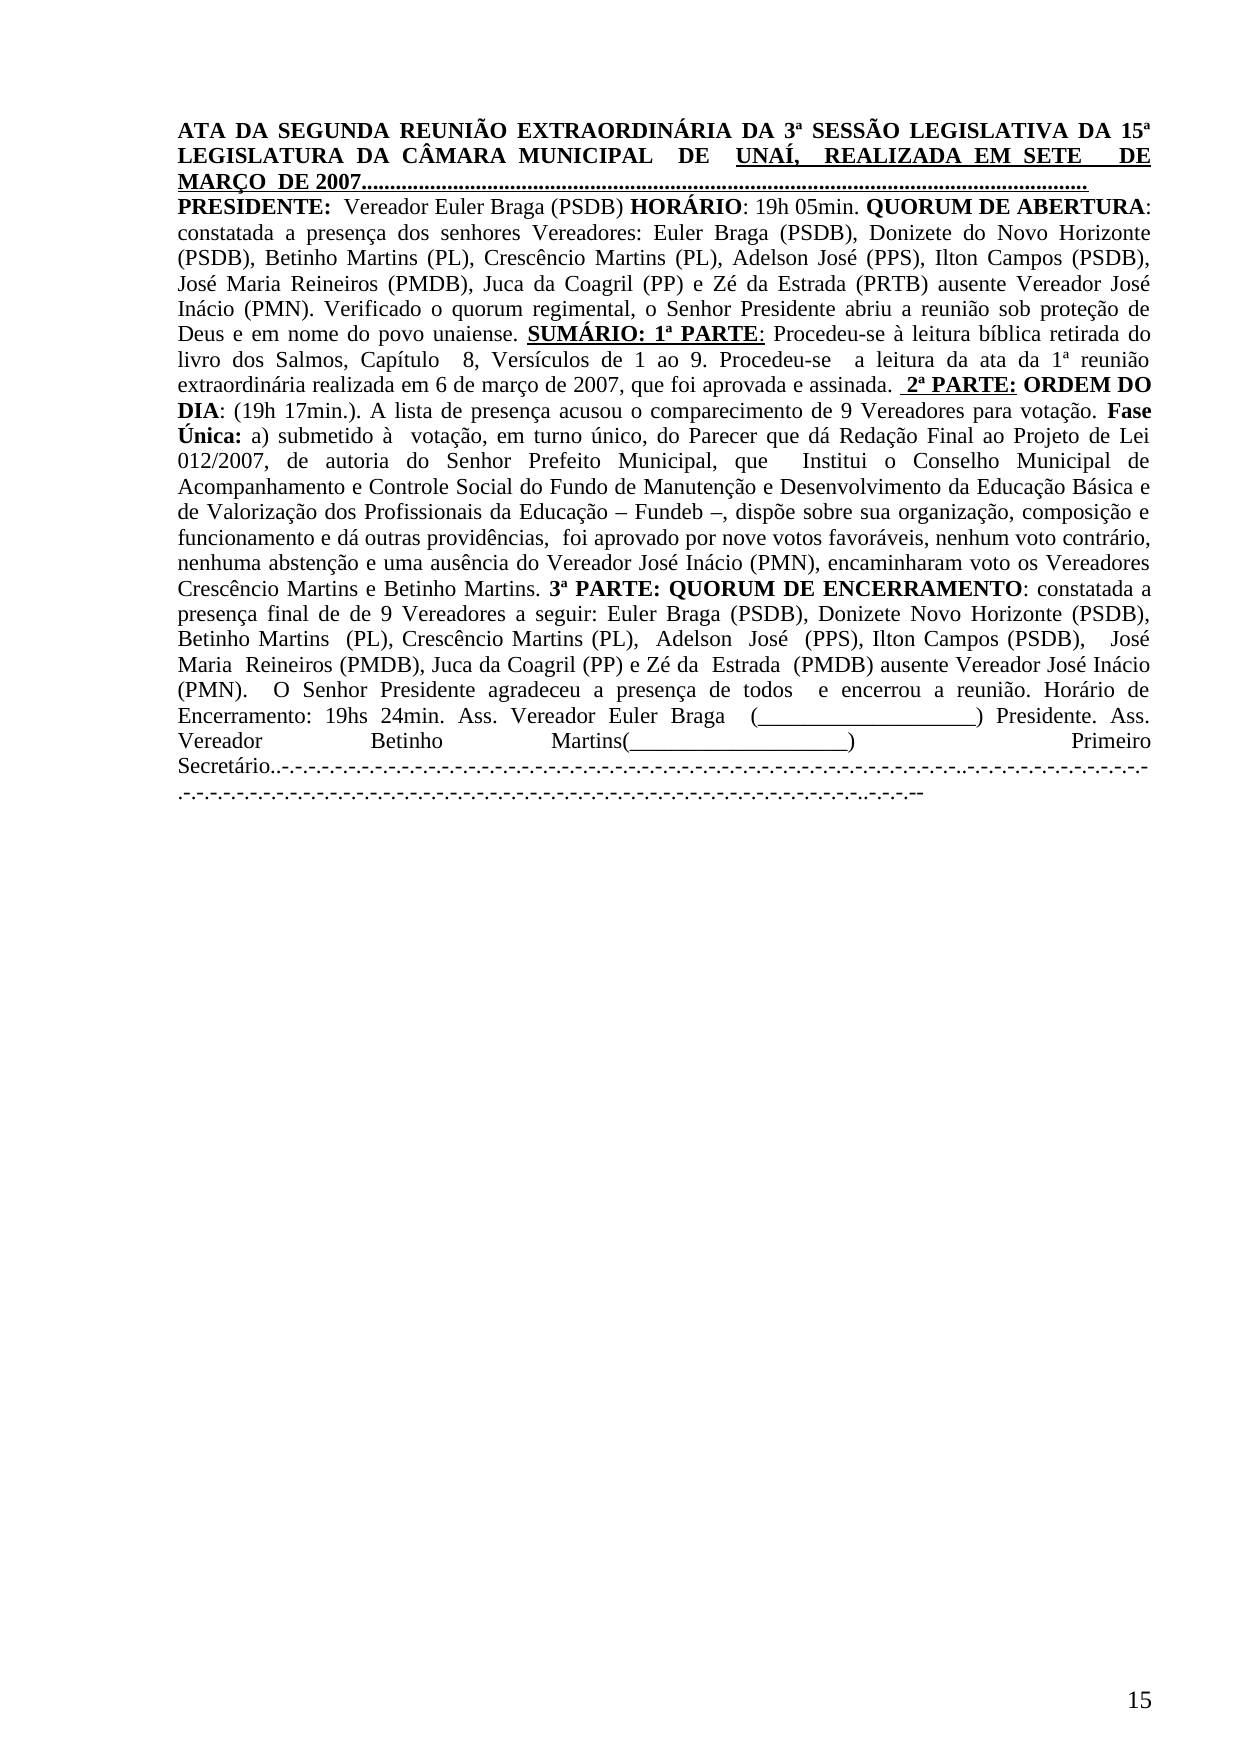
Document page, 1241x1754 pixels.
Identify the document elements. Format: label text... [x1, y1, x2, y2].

text ATA DA SEGUNDA REUNIÃO EXTRAORDINÁRIA DA 3ª SESSÃO LEGISLATIVA DA 15ª LEGISLATURA DA CÂMARA MUNICIPAL DE UNAÍ, REALIZADA EM SETE DE MARÇO DE 2007............................................................................................................................... [177, 118, 1152, 194]
text PRESIDENTE: Vereador Euler Braga (PSDB) HORÁRIO: 19h 05min. QUORUM DE ABERTURA: constatada a presença dos senhores Vereadores: Euler Braga (PSDB), Donizete do Novo Horizonte (PSDB), Betinho Martins (PL), Crescêncio Martins (PL), Adelson José (PPS), Ilton Campos (PSDB), José Maria Reineiros (PMDB), Juca da Coagril (PP) e Zé da Estrada (PRTB) ausente Vereador José Inácio (PMN). Verificado o quorum regimental, o Senhor Presidente abriu a reunião sob proteção de Deus e em nome do povo unaiense. SUMÁRIO: 1ª PARTE: Procedeu-se à leitura bíblica retirada do livro dos Salmos, Capítulo 8, Versículos de 1 ao 9. Procedeu-se a leitura da ata da 1ª reunião extraordinária realizada em 6 de março de 2007, que foi aprovada e assinada. 2ª PARTE: ORDEM DO DIA: (19h 17min.). A lista de presença acusou o comparecimento de 9 Vereadores para votação. Fase Única: a) submetido à votação, em turno único, do Parecer que dá Redação Final ao Projeto de Lei 012/2007, de autoria do Senhor Prefeito Municipal, que Institui o Conselho Municipal de Acompanhamento e Controle Social do Fundo de Manutenção e Desenvolvimento da Educação Básica e de Valorização dos Profissionais da Educação – Fundeb –, dispõe sobre sua organização, composição e funcionamento e dá outras providências, foi aprovado por nove votos favoráveis, nenhum voto contrário, nenhuma abstenção e uma ausência do Vereador José Inácio (PMN), encaminharam voto os Vereadores Crescêncio Martins e Betinho Martins. 3ª PARTE: QUORUM DE ENCERRAMENTO: constatada a presença final de de 9 Vereadores a seguir: Euler Braga (PSDB), Donizete Novo Horizonte (PSDB), Betinho Martins (PL), Crescêncio Martins (PL), Adelson José (PPS), Ilton Campos (PSDB), José Maria Reineiros (PMDB), Juca da Coagril (PP) e Zé da Estrada (PMDB) ausente Vereador José Inácio (PMN). O Senhor Presidente agradeceu a presença de todos e encerrou a reunião. Horário de Encerramento: 19hs 24min. Ass. Vereador Euler Braga (___________________) Presidente. Ass. Vereador Betinho Martins(___________________) Primeiro Secretário..-.-.-.-.-.-.-.-.-.-.-.-.-.-.-.-.-.-.-.-.-.-.-.-.-.-.-.-.-.-.-.-.-.-.-.-.-.-.-.-.-.-.-.-.-.-.-.-.-.-.-..-.-.-.-.-.-.-.-.-.-.-.-.-.-.-.-.-.-.-.-.-.-.-.-.-.-.-.-.-.-.-.-.-.-.-.-.-.-.-.-.-.-.-.-.-.-.-.-.-.-.-.-.-.-.-.-.-.-.-.-.-.-.-.-.-..-.-.-.-- [177, 194, 1152, 804]
